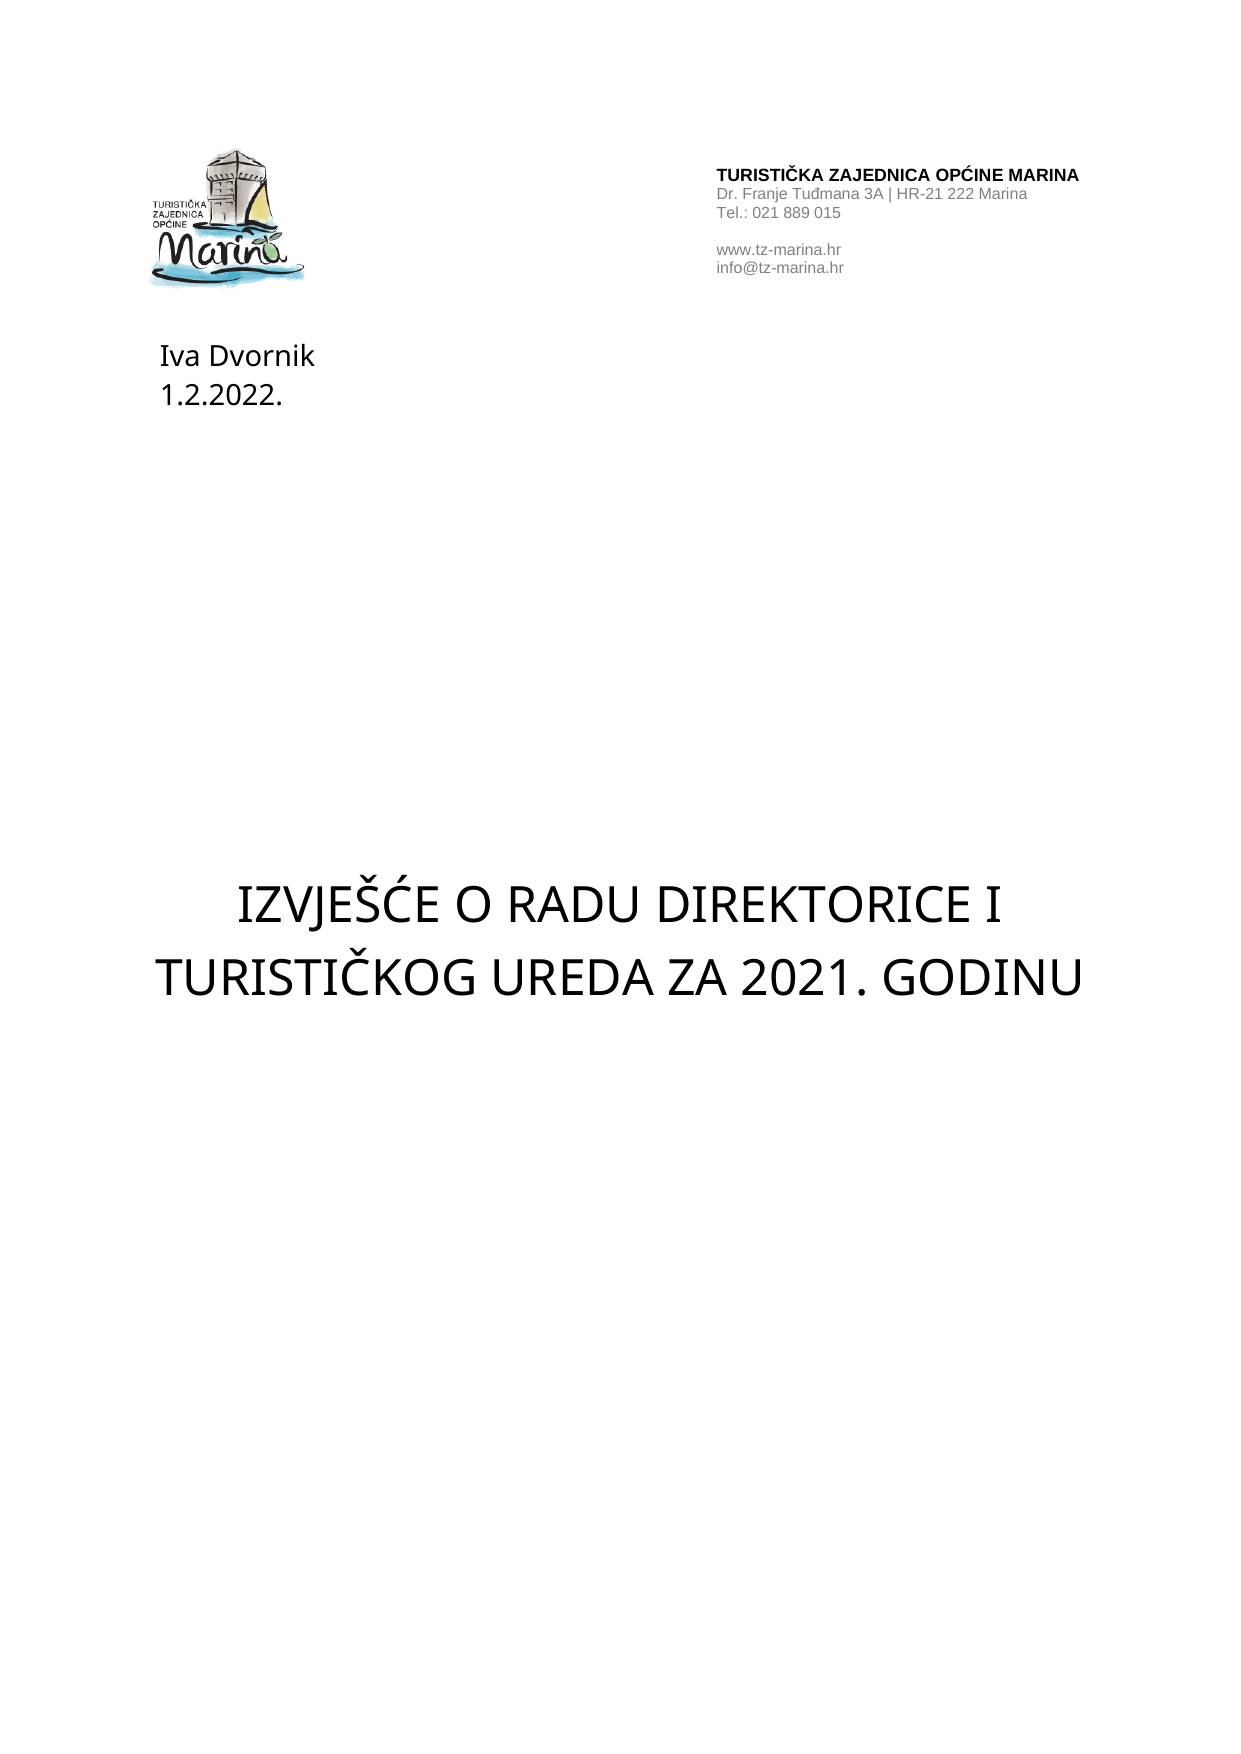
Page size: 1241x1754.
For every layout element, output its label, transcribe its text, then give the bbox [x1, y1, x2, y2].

text IZVJEŠĆE O RADU DIREKTORICE I TURISTIČKOG UREDA ZA 2021. GODINU [148, 869, 1093, 1010]
table_header Iva Dvornik 1.2.2022. [148, 313, 875, 468]
